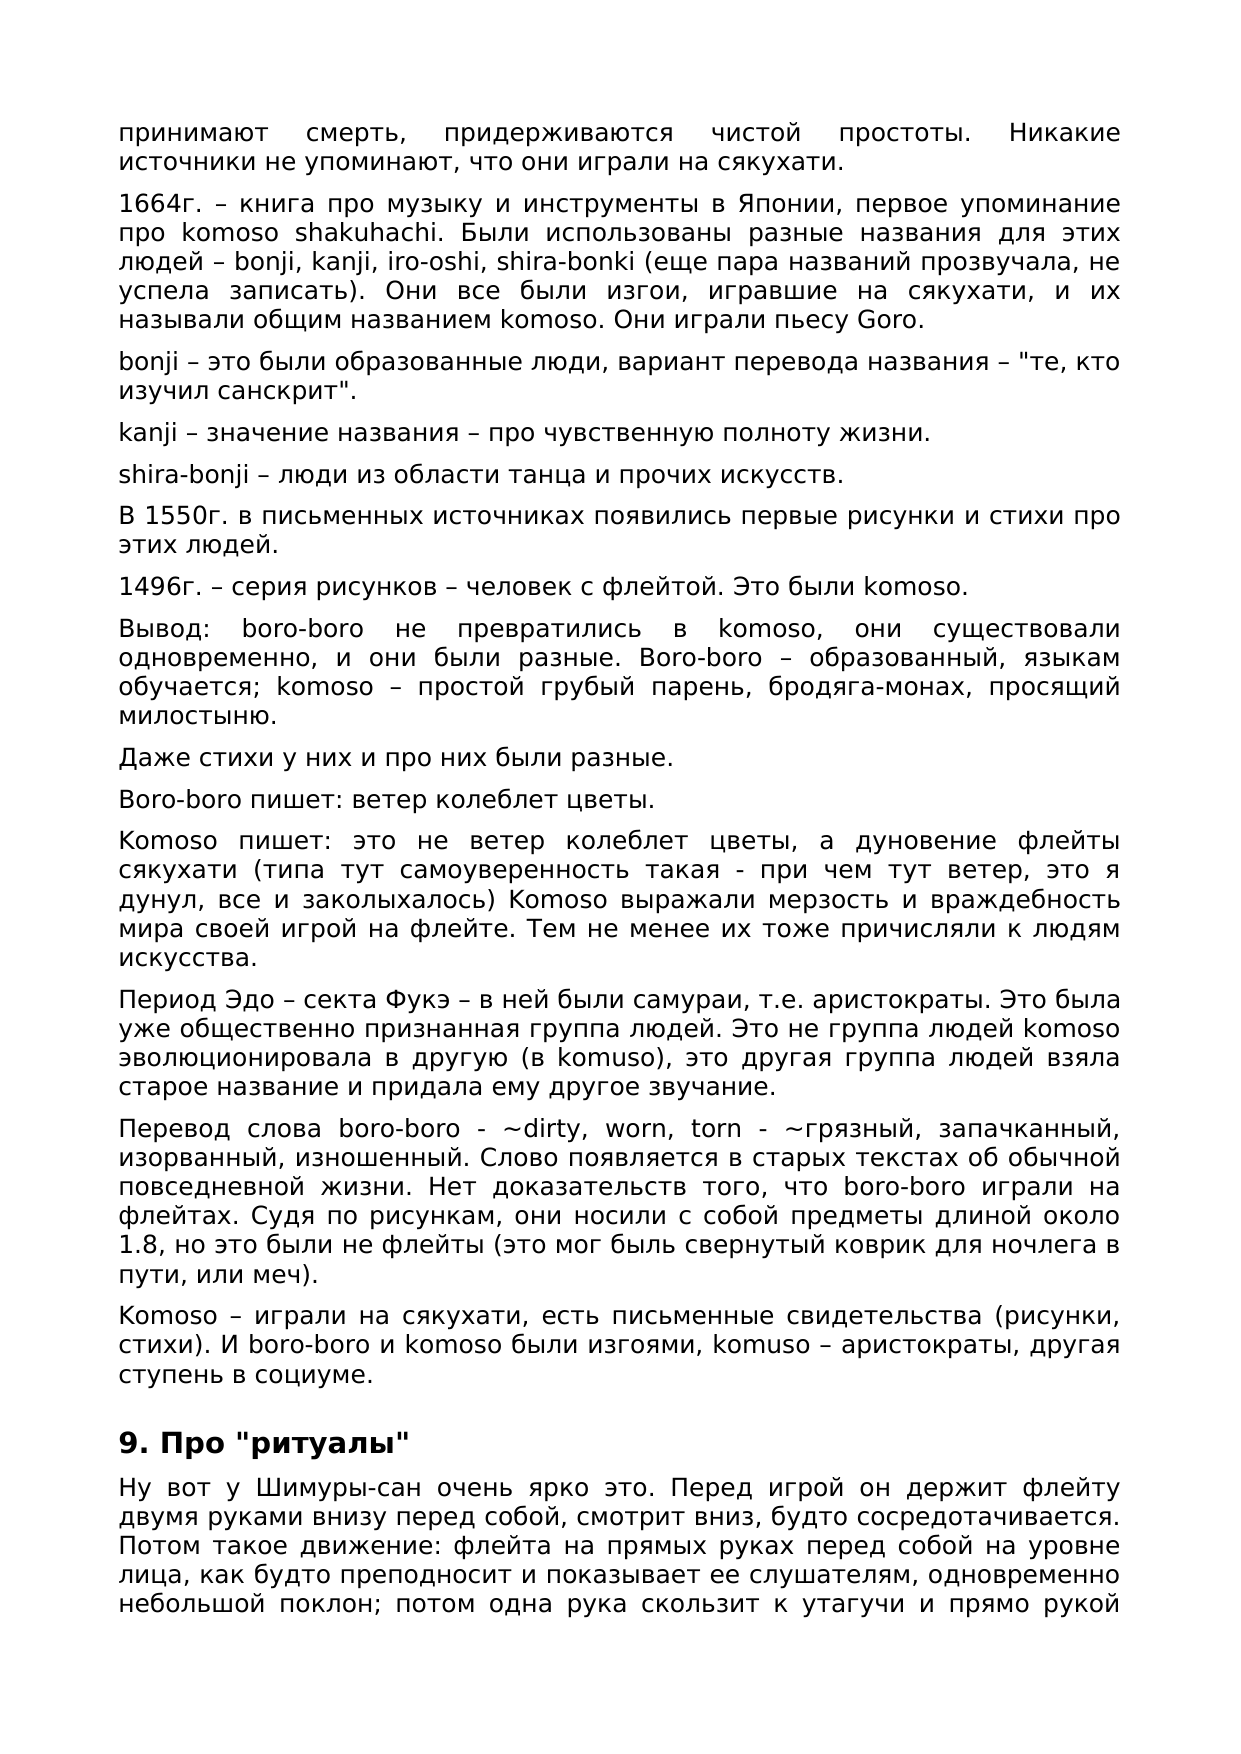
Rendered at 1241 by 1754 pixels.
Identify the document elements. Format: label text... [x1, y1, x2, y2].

text Ну вот у Шимуры-сан очень ярко это. Перед игрой он держит флейту двумя руками внизу перед собой, смотрит вниз, будто сосредотачивается. Потом такое движение: флейта на прямых руках перед собой на уровне лица, как будто преподносит и показывает ее слушателям, одновременно небольшой поклон; потом одна рука скользит к утагучи и прямо рукой [118, 1473, 1122, 1619]
text shira-bonji – люди из области танца и прочих искусств. [118, 460, 1122, 489]
text Komoso пишет: это не ветер колеблет цветы, а дуновение флейты сякухати (типа тут самоуверенность такая - при чем тут ветер, это я дунул, все и заколыхалось) Komoso выражали мерзость и враждебность мира своей игрой на флейте. Тем не менее их тоже причисляли к людям искусства. [118, 826, 1122, 972]
text Вывод: boro-boro не превратились в komoso, они существовали одновременно, и они были разные. Boro-boro – образованный, языкам обучается; komoso – простой грубый парень, бродяга-монах, просящий милостыню. [118, 614, 1122, 731]
text Даже стихи у них и про них были разные. [118, 743, 1122, 772]
text 1496г. – серия рисунков – человек с флейтой. Это были komoso. [118, 572, 1122, 601]
text В 1550г. в письменных источниках появились первые рисунки и стихи про этих людей. [118, 501, 1122, 560]
text Период Эдо – секта Фукэ – в ней были самураи, т.е. аристократы. Это была уже общественно признанная группа людей. Это не группа людей komoso эволюционировала в другую (в komuso), это другая группа людей взяла старое название и придала ему другое звучание. [118, 985, 1122, 1101]
text kanji – значение названия – про чувственную полноту жизни. [118, 418, 1122, 447]
text Komoso – играли на сякухати, есть письменные свидетельства (рисунки, стихи). И boro-boro и komoso были изгоями, komuso – аристократы, другая ступень в социуме. [118, 1301, 1122, 1389]
text bonji – это были образованные люди, вариант перевода названия – "те, кто изучил санскрит". [118, 347, 1122, 406]
text 1664г. – книга про музыку и инструменты в Японии, первое упоминание про komoso shakuhachi. Были использованы разные названия для этих людей – bonji, kanji, iro-oshi, shira-bonki (еще пара названий прозвучала, не успела записать). Они все были изгои, игравшие на сякухати, и их называли общим названием komoso. Они играли пьесу Goro. [118, 189, 1122, 335]
text Boro-boro пишет: ветер колеблет цветы. [118, 785, 1122, 814]
text принимают смерть, придерживаются чистой простоты. Никакие источники не упоминают, что они играли на сякухати. [118, 118, 1122, 176]
subtitle 9. Про "ритуалы" [118, 1426, 1122, 1460]
text Перевод слова boro-boro - ~dirty, worn, torn - ~грязный, запачканный, изорванный, изношенный. Слово появляется в старых текстах об обычной повседневной жизни. Нет доказательств того, что boro-boro играли на флейтах. Судя по рисункам, они носили с собой предметы длиной около 1.8, но это были не флейты (это мог быль свернутый коврик для ночлега в пути, или меч). [118, 1114, 1122, 1289]
